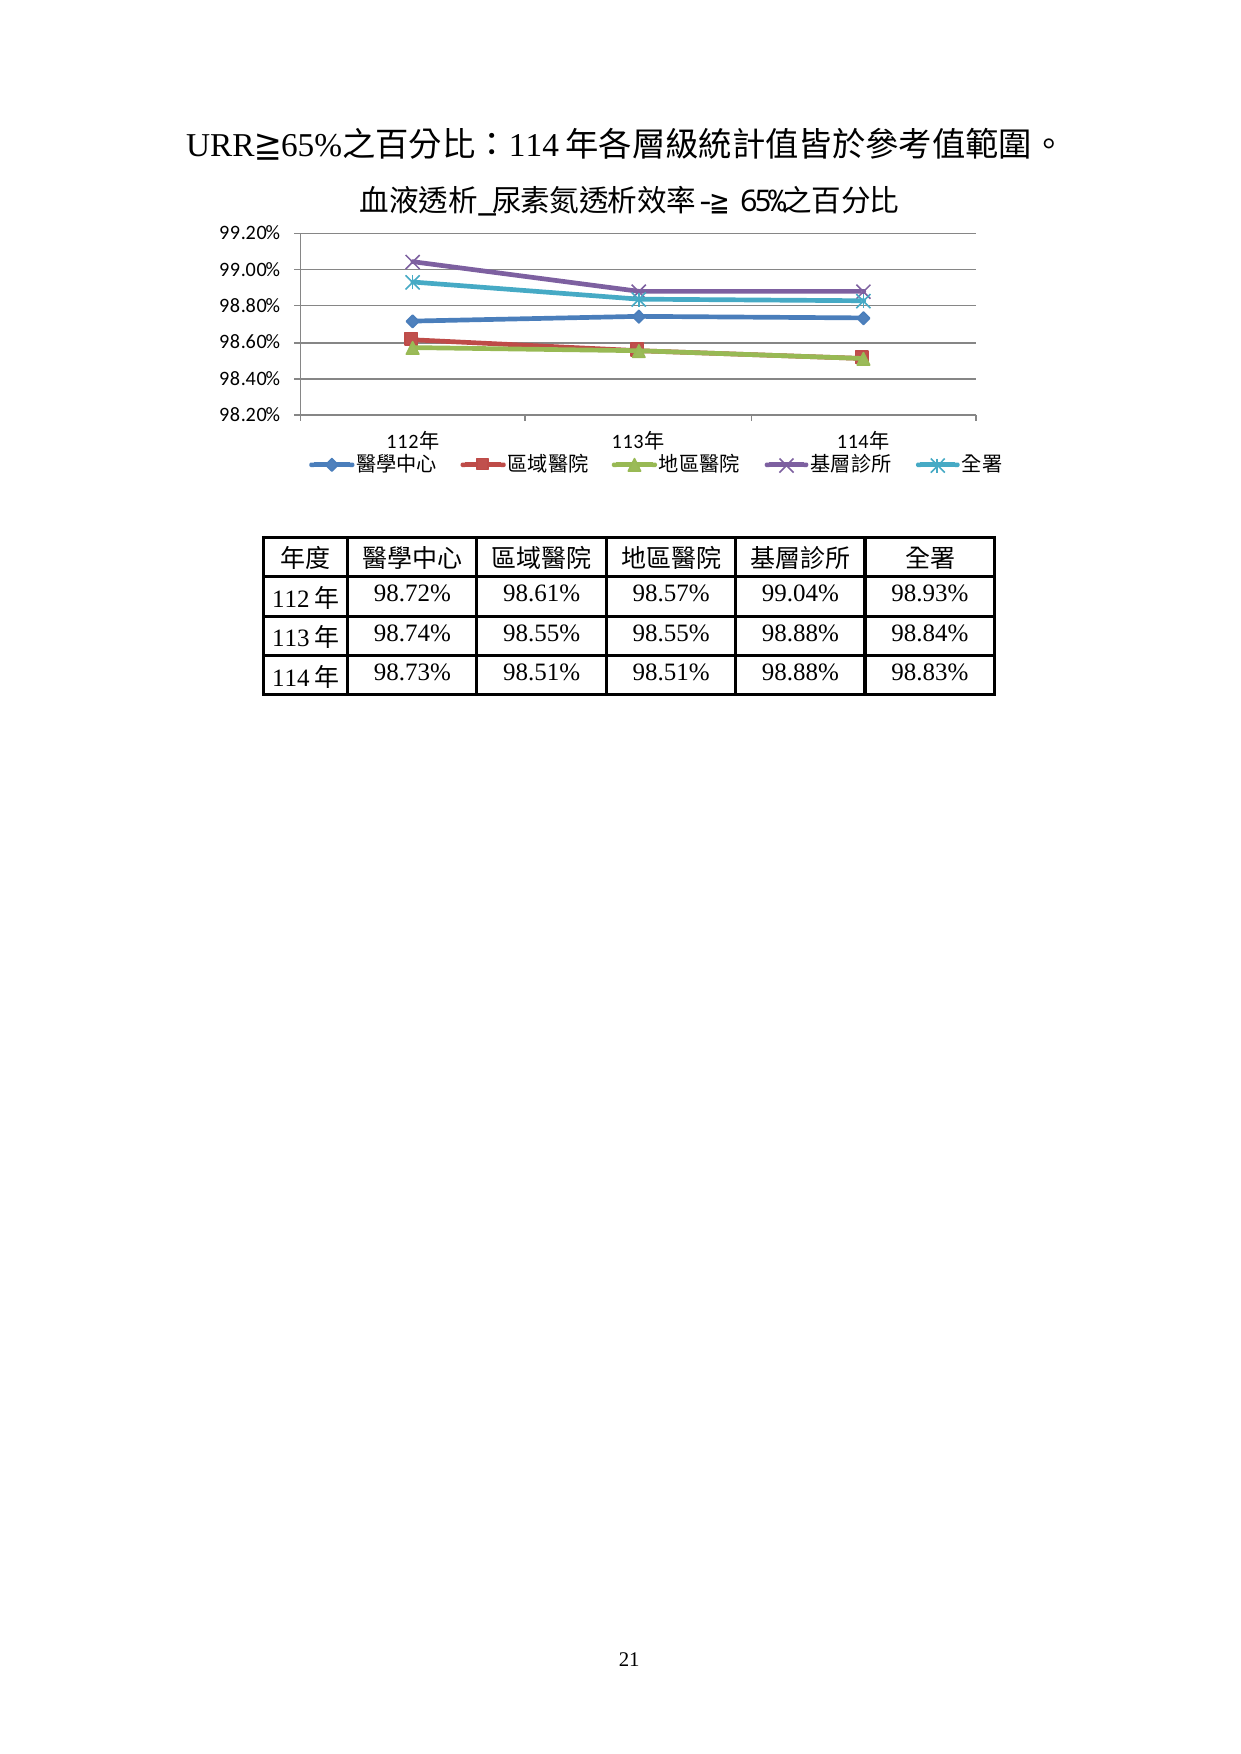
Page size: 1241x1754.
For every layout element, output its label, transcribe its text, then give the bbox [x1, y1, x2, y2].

table_header 區域醫院 [478, 539, 605, 575]
table_cell 98.74% [349, 618, 475, 654]
table_cell 98.83% [867, 657, 993, 693]
table_header 全署 [867, 539, 993, 575]
table_cell 98.57% [608, 578, 734, 614]
table_cell 113年 [265, 618, 346, 654]
table_cell 98.51% [608, 657, 734, 693]
text URR≧65%之百分比：114年各層級統計值皆於參考值範圍。 [186, 118, 1111, 166]
table_cell 98.88% [737, 618, 863, 654]
table_cell 98.55% [608, 618, 734, 654]
table_header 年度 [265, 539, 346, 575]
table_header 地區醫院 [608, 539, 734, 575]
table_cell 98.55% [478, 618, 605, 654]
table_cell 98.72% [349, 578, 475, 614]
table_header 醫學中心 [349, 539, 475, 575]
table_cell 98.84% [867, 618, 993, 654]
table_cell 98.88% [737, 657, 863, 693]
table_cell 98.93% [867, 578, 993, 614]
table_cell 98.61% [478, 578, 605, 614]
table_cell 114年 [265, 657, 346, 693]
table_cell 112年 [265, 578, 346, 614]
table_cell 98.73% [349, 657, 475, 693]
table_header 基層診所 [737, 539, 863, 575]
table_cell 98.51% [478, 657, 605, 693]
table_cell 99.04% [737, 578, 863, 614]
